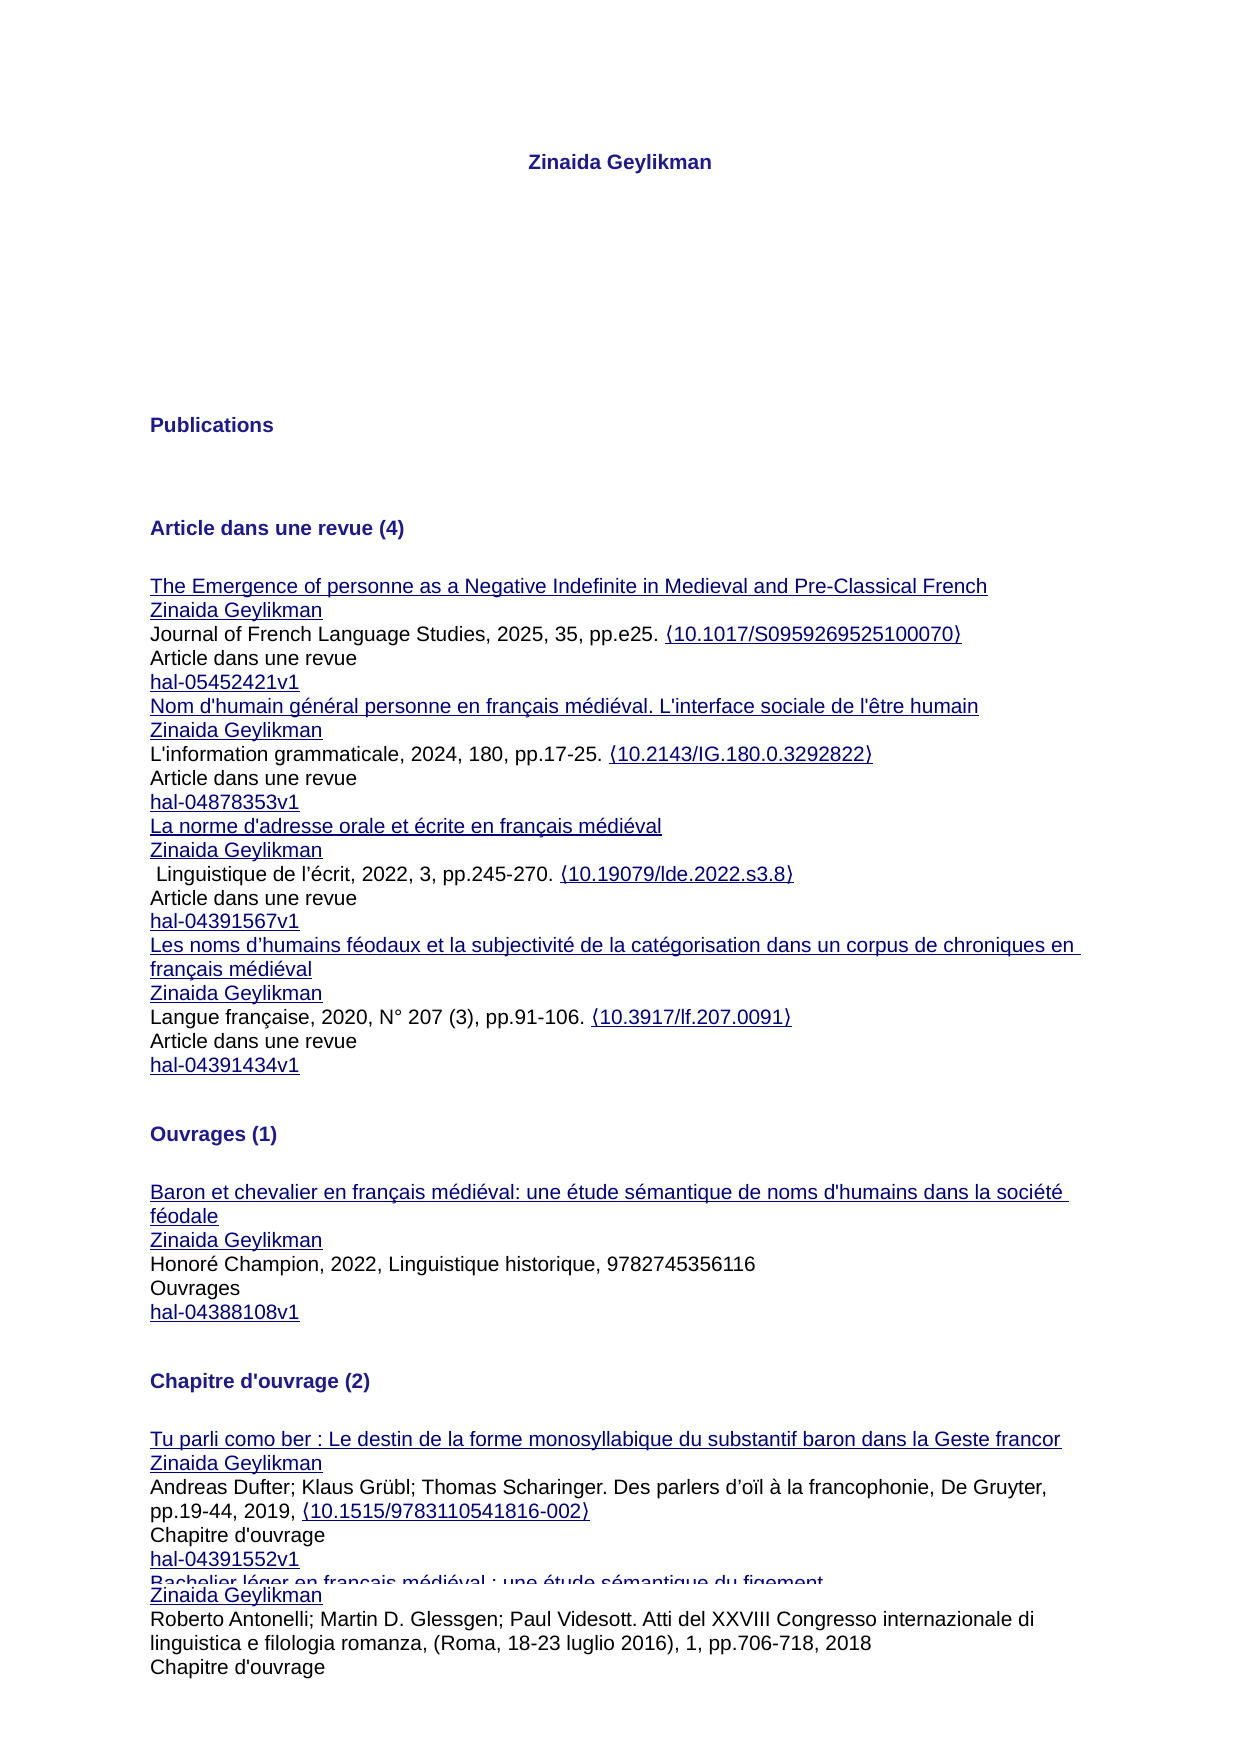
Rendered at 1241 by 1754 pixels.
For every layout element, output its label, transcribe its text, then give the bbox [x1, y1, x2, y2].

subtitle Article dans une revue (4) [150, 516, 1090, 539]
subtitle Chapitre d'ouvrage (2) [150, 1369, 1090, 1393]
table_cell Nom d'humain général personne en français médiéval. L'interface sociale de l'être humain Zinaida Geylikman L'information grammaticale, 2024, 180, pp.17-25. ⟨10.2143/IG.180.0.3292822⟩ Article dans une revue hal-04878353v1 [150, 694, 1090, 813]
subtitle Zinaida Geylikman [150, 150, 1090, 174]
table_header The Emergence of personne as a Negative Indefinite in Medieval and Pre-Classical French Zinaida Geylikman Journal of French Language Studies, 2025, 35, pp.e25. ⟨10.1017/S0959269525100070⟩ Article dans une revue hal-05452421v1 [150, 574, 1090, 694]
table_cell Les noms d’humains féodaux et la subjectivité de la catégorisation dans un corpus de chroniques en français médiéval Zinaida Geylikman Langue française, 2020, N° 207 (3), pp.91-106. ⟨10.3917/lf.207.0091⟩ Article dans une revue hal-04391434v1 [150, 933, 1090, 1077]
table_header Baron et chevalier en français médiéval: une étude sémantique de noms d'humains dans la société féodale Zinaida Geylikman Honoré Champion, 2022, Linguistique historique, 9782745356116 Ouvrages hal-04388108v1 [150, 1180, 1090, 1324]
table_cell La norme d'adresse orale et écrite en français médiéval Zinaida Geylikman Linguistique de l’écrit, 2022, 3, pp.245-270. ⟨10.19079/lde.2022.s3.8⟩ Article dans une revue hal-04391567v1 [150, 814, 1090, 933]
subtitle Publications [150, 412, 1090, 436]
table_cell Bachelier léger en français médiéval : une étude sémantique du figement Zinaida Geylikman Roberto Antonelli; Martin D. Glessgen; Paul Videsott. Atti del XXVIII Congresso internazionale di linguistica e filologia romanza, (Roma, 18-23 luglio 2016), 1, pp.706-718, 2018 Chapitre d'ouvrage [150, 1571, 1090, 1679]
subtitle Ouvrages (1) [150, 1122, 1090, 1146]
table_header Tu parli como ber : Le destin de la forme monosyllabique du substantif baron dans la Geste francor Zinaida Geylikman Andreas Dufter; Klaus Grübl; Thomas Scharinger. Des parlers d’oïl à la francophonie, De Gruyter, pp.19-44, 2019, ⟨10.1515/9783110541816-002⟩ Chapitre d'ouvrage hal-04391552v1 [150, 1427, 1090, 1571]
